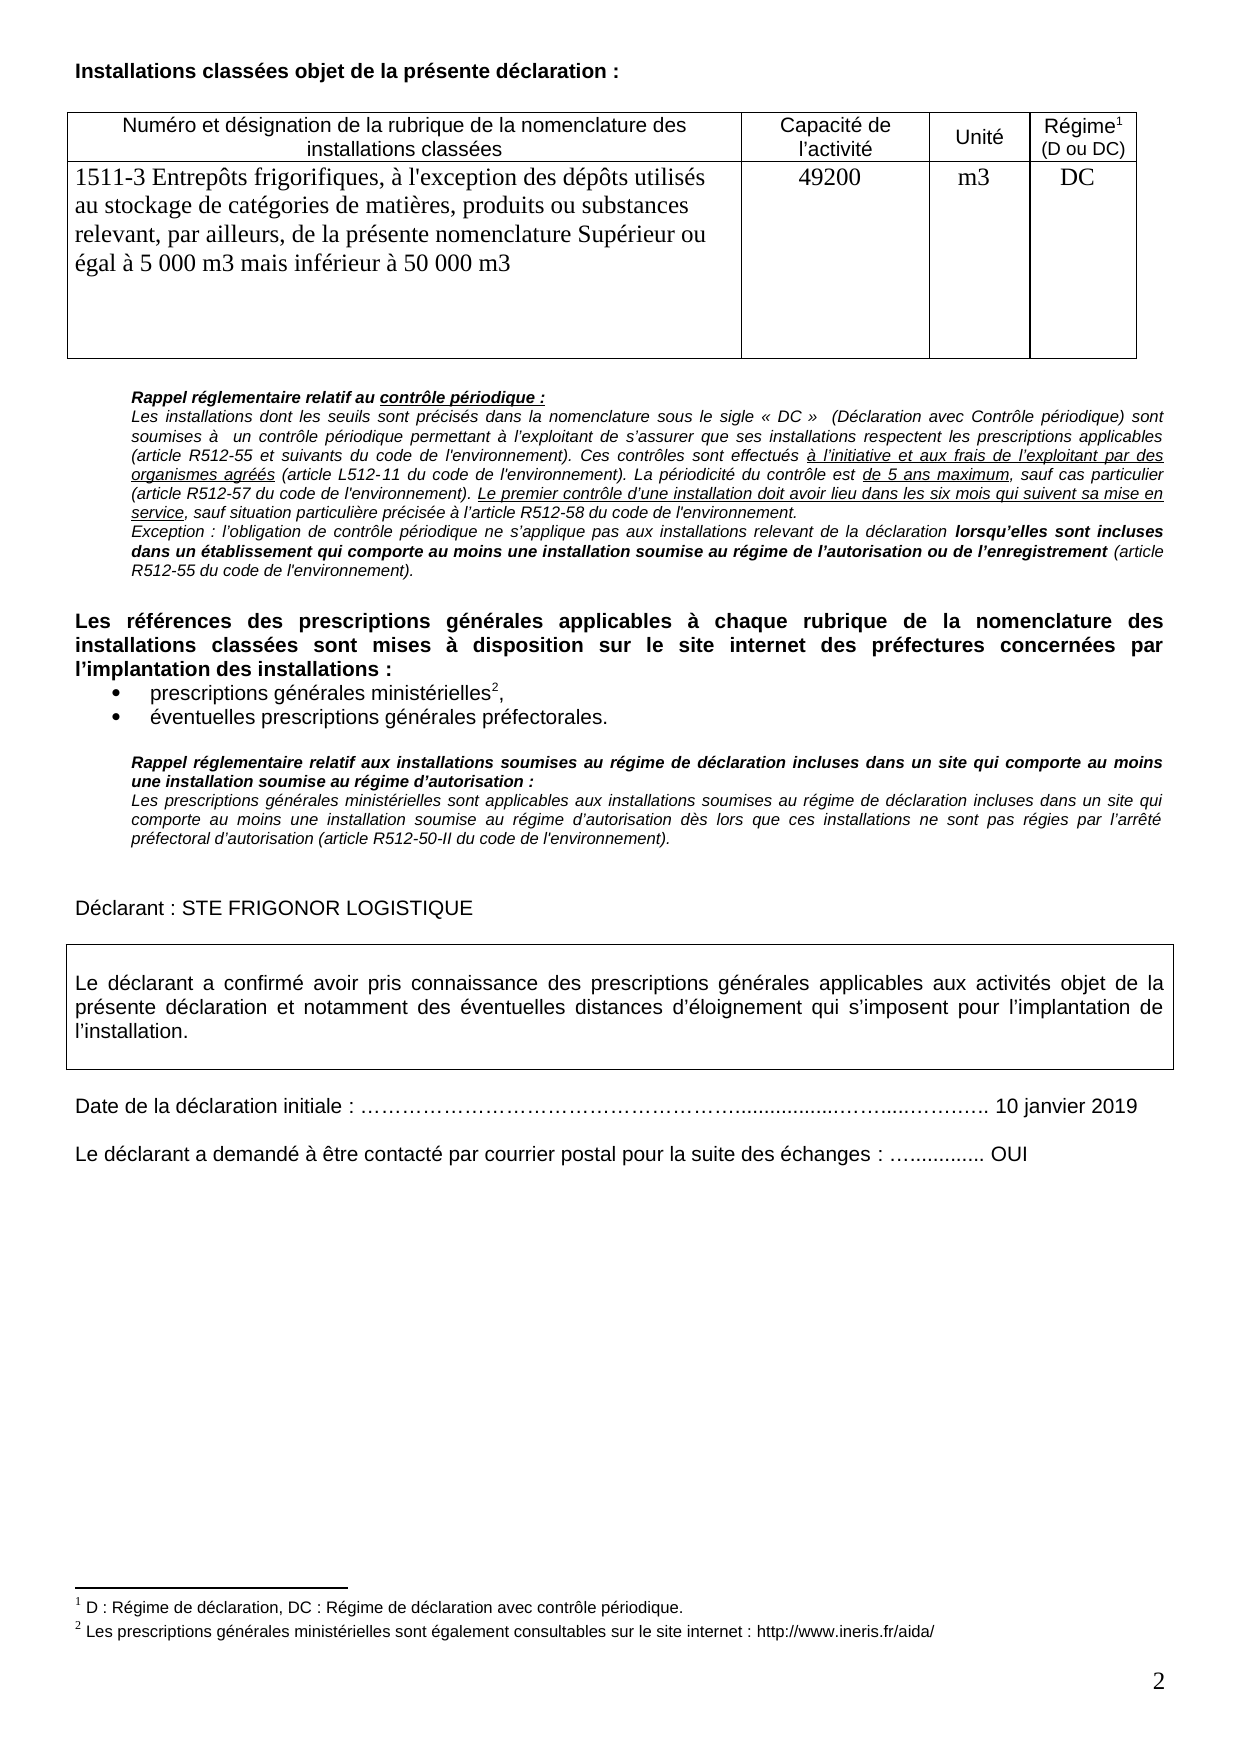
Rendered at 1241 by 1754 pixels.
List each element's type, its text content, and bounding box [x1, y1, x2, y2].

text Rappel réglementaire relatif au contrôle périodique : [131, 388, 1165, 407]
list Les prescriptions générales ministérielles sont également consultables sur le site internet : http://www.ineris.fr/aida/ [75, 1618, 1165, 1642]
text Rappel réglementaire relatif aux installations soumises au régime de déclaration incluses dans un site qui comporte au moins une installation soumise au régime d’autorisation : [131, 752, 1165, 791]
table_header Capacité de l’activité [742, 113, 929, 161]
text Exception : l’obligation de contrôle périodique ne s’applique pas aux installations relevant de la déclaration lorsqu’elles sont incluses dans un établissement qui comporte au moins une installation soumise au régime de l’autorisation ou de l’enregistrement (article R512-55 du code de l'environnement). [131, 522, 1165, 580]
table_header Numéro et désignation de la rubrique de la nomenclature des installations classées [68, 113, 741, 161]
table_cell 49200 [742, 162, 929, 358]
text Les installations dont les seuils sont précisés dans la nomenclature sous le sigle « DC » (Déclaration avec Contrôle périodique) sont soumises à un contrôle périodique permettant à l’exploitant de s’assurer que ses installations respectent les prescriptions applicables (article R512-55 et suivants du code de l'environnement). Ces contrôles sont effectués à l’initiative et aux frais de l’exploitant par des organismes agréés (article L512‑11 du code de l'environnement). La périodicité du contrôle est de 5 ans maximum, sauf cas particulier (article R512-57 du code de l'environnement). Le premier contrôle d’une installation doit avoir lieu dans les six mois qui suivent sa mise en service, sauf situation particulière précisée à l’article R512-58 du code de l'environnement. [131, 407, 1165, 522]
text Déclarant : STE FRIGONOR LOGISTIQUE [75, 896, 1165, 920]
text Les prescriptions générales ministérielles sont applicables aux installations soumises au régime de déclaration incluses dans un site qui comporte au moins une installation soumise au régime d’autorisation dès lors que ces installations ne sont pas régies par l’arrêté préfectoral d’autorisation (article R512-50-II du code de l'environnement). [131, 791, 1165, 848]
text Installations classées objet de la présente déclaration : [75, 59, 1165, 83]
list éventuelles prescriptions générales préfectorales. [112, 704, 1165, 728]
table_cell DC [1031, 162, 1136, 358]
text Date de la déclaration initiale : ………………………………………………..................…….....…….….. 10 janvier 2019 [75, 1094, 1165, 1118]
text Les références des prescriptions générales applicables à chaque rubrique de la nomenclature des installations classées sont mises à disposition sur le site internet des préfectures concernées par l’implantation des installations : [75, 608, 1165, 680]
text Le déclarant a demandé à être contacté par courrier postal pour la suite des échanges : …............. OUI [75, 1142, 1165, 1166]
text Le déclarant a confirmé avoir pris connaissance des prescriptions générales applicables aux activités objet de la présente déclaration et notamment des éventuelles distances d’éloignement qui s’imposent pour l’implantation de l’installation. [75, 971, 1165, 1043]
table_cell 1511-3 Entrepôts frigorifiques, à l'exception des dépôts utilisés au stockage de catégories de matières, produits ou substances relevant, par ailleurs, de la présente nomenclature Supérieur ou égal à 5 000 m3 mais inférieur à 50 000 m3 [68, 162, 741, 358]
list prescriptions générales ministérielles, [112, 680, 1165, 704]
table_cell m3 [930, 162, 1029, 358]
table_header Unité [930, 113, 1029, 161]
table_header Régime (D ou DC) [1031, 113, 1136, 161]
